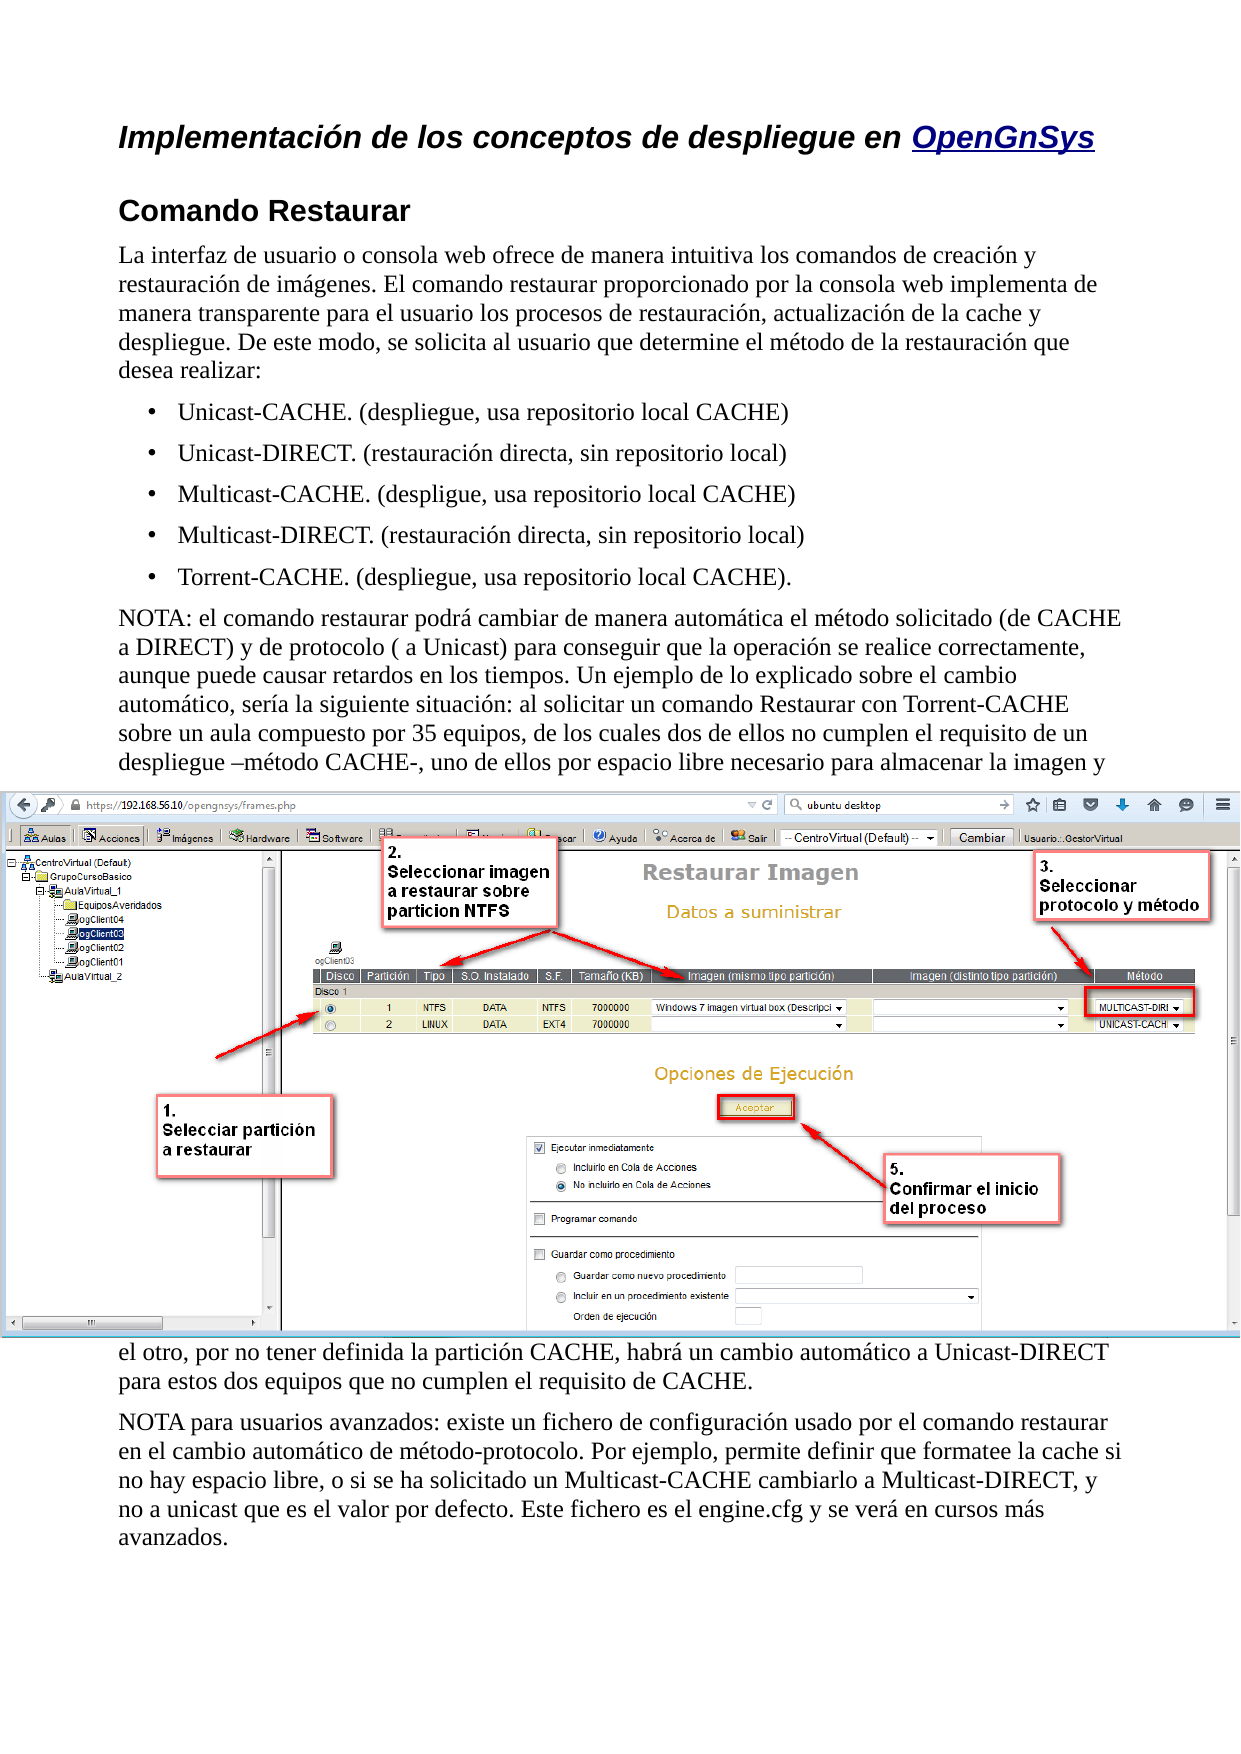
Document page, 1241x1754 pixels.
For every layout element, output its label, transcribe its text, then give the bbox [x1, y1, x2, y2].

list Unicast-DIRECT. (restauración directa, sin repositorio local) [148, 438, 1122, 467]
text La interfaz de usuario o consola web ofrece de manera intuitiva los comandos de creación y restauración de imágenes. El comando restaurar proporcionado por la consola web implementa de manera transparente para el usuario los procesos de restauración, actualización de la cache y despliegue. De este modo, se solicita al usuario que determine el método de la restauración que desea realizar: [118, 240, 1122, 384]
list Multicast-DIRECT. (restauración directa, sin repositorio local) [148, 520, 1122, 549]
text NOTA para usuarios avanzados: existe un fichero de configuración usado por el comando restaurar en el cambio automático de método-protocolo. Por ejemplo, permite definir que formatee la cache si no hay espacio libre, o si se ha solicitado un Multicast-CACHE cambiarlo a Multicast-DIRECT, y no a unicast que es el valor por defecto. Este fichero es el engine.cfg y se verá en cursos más avanzados. [118, 1407, 1122, 1551]
text NOTA: el comando restaurar podrá cambiar de manera automática el método solicitado (de CACHE a DIRECT) y de protocolo ( a Unicast) para conseguir que la operación se realice correctamente, aunque puede causar retardos en los tiempos. Un ejemplo de lo explicado sobre el cambio automático, sería la siguiente situación: al solicitar un comando Restaurar con Torrent-CACHE sobre un aula compuesto por 35 equipos, de los cuales dos de ellos no cumplen el requisito de un despliegue –método CACHE-, uno de ellos por espacio libre necesario para almacenar la imagen y [118, 603, 1122, 791]
subtitle Comando Restaurar [118, 192, 1122, 228]
list Unicast-CACHE. (despliegue, usa repositorio local CACHE) [148, 397, 1122, 425]
list Torrent-CACHE. (despliegue, usa repositorio local CACHE). [148, 562, 1122, 590]
text el otro, por no tener definida la partición CACHE, habrá un cambio automático a Unicast-DIRECT para estos dos equipos que no cumplen el requisito de CACHE. [118, 1338, 1122, 1395]
subtitle Implementación de los conceptos de despliegue en OpenGnSys [118, 118, 1122, 155]
list Multicast-CACHE. (despligue, usa repositorio local CACHE) [148, 479, 1122, 508]
